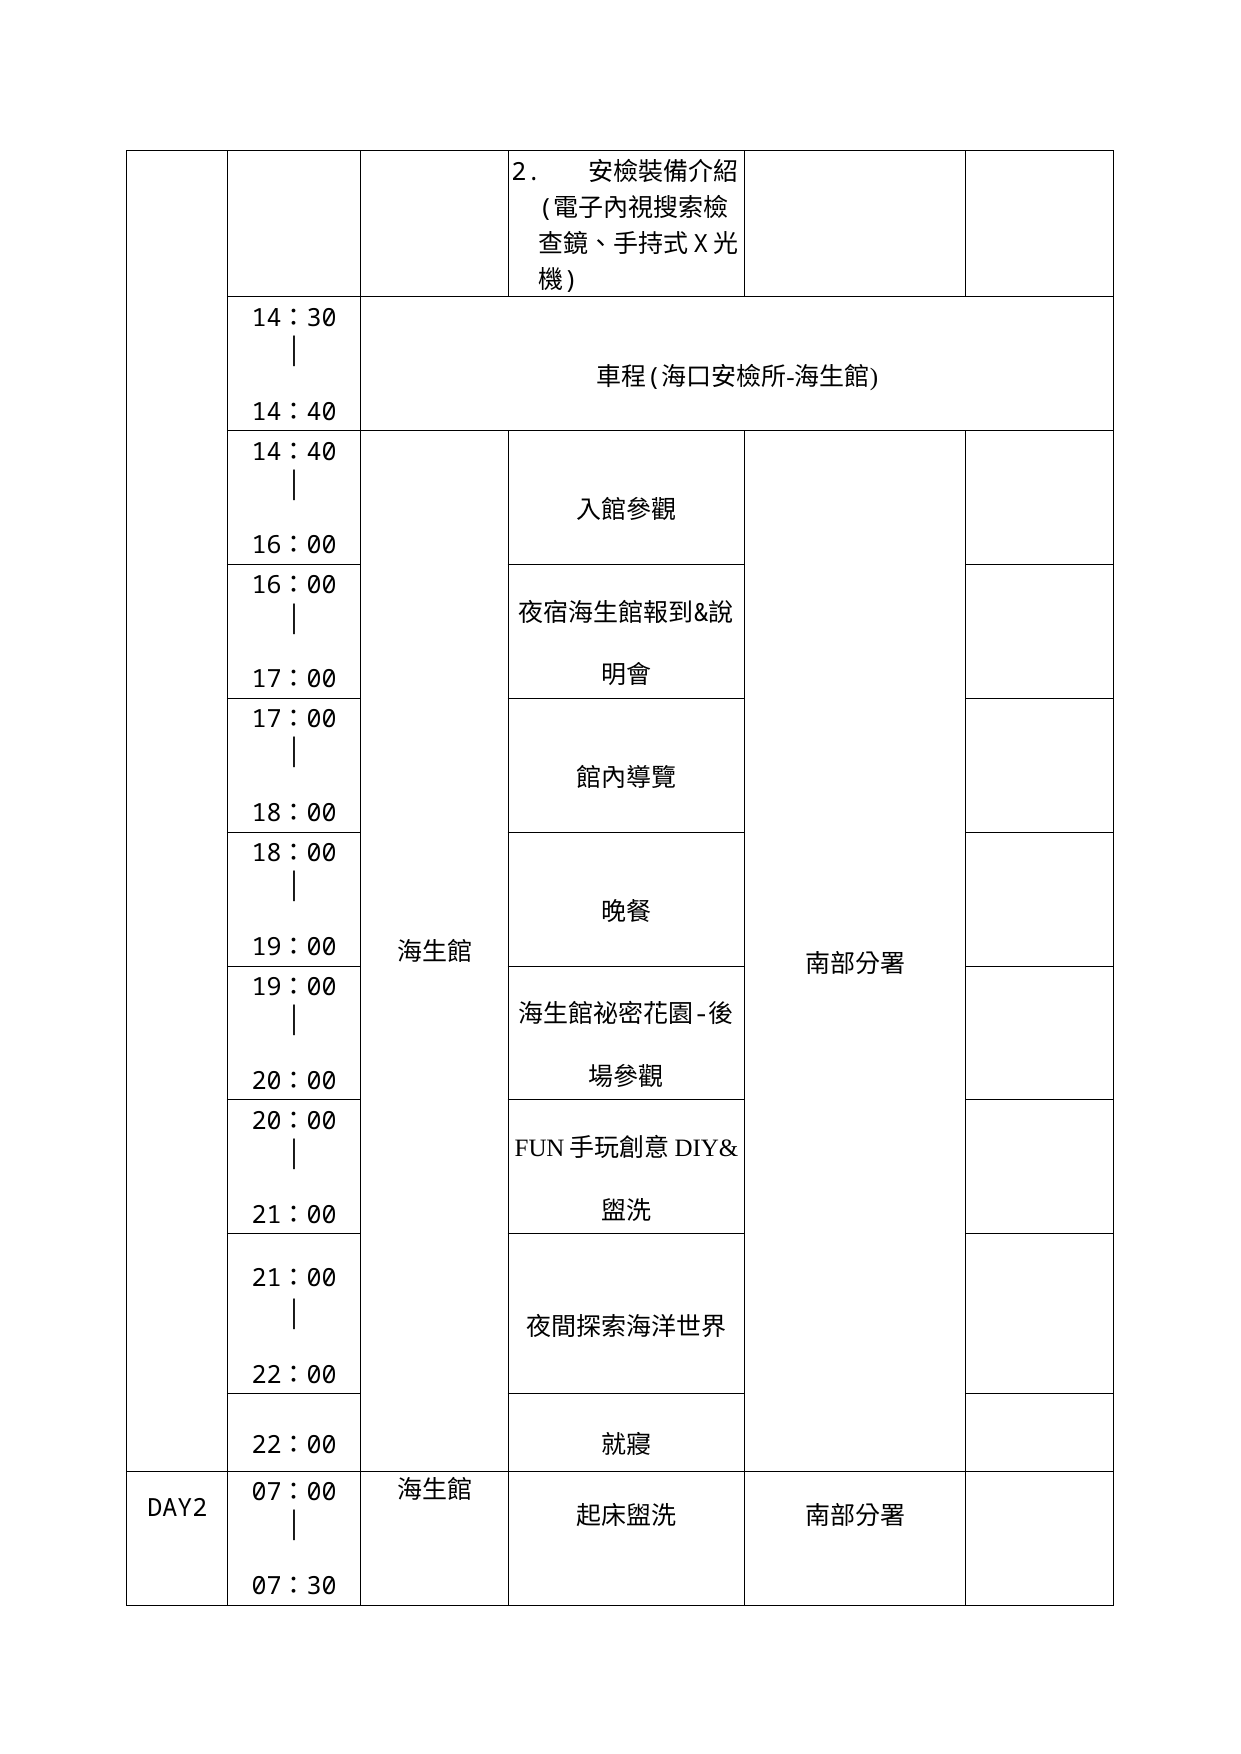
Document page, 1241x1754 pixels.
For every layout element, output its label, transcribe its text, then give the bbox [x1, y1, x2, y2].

table_cell 07：00 │ 07：30 [228, 1472, 360, 1604]
table_cell [966, 1234, 1113, 1393]
table_cell [966, 1472, 1113, 1604]
table_cell [745, 151, 965, 296]
table_cell [966, 699, 1113, 832]
table_cell FUN手玩創意DIY&盥洗 [509, 1100, 744, 1233]
table_cell 夜間探索海洋世界 [509, 1234, 744, 1393]
table_cell [966, 1394, 1113, 1471]
table_cell DAY2 [127, 1472, 227, 1604]
table_cell [966, 1100, 1113, 1233]
table_cell 晚餐 [509, 833, 744, 966]
table_cell 館內導覽 [509, 699, 744, 832]
table_cell 車程(海口安檢所-海生館) [361, 297, 1113, 430]
table_cell [228, 151, 360, 296]
table_cell 14：40 │ 16：00 [228, 431, 360, 564]
table_cell 夜宿海生館報到&說明會 [509, 565, 744, 698]
table_cell 入館參觀 [509, 431, 744, 564]
table_cell 海生館 [361, 431, 508, 1471]
table_cell [361, 151, 508, 296]
table_cell 南部分署 [745, 431, 965, 1471]
table_cell 16：00 │ 17：00 [228, 565, 360, 698]
table_cell 22：00 [228, 1394, 360, 1471]
table_cell [966, 431, 1113, 564]
table_cell [966, 565, 1113, 698]
table_cell 南部分署 [745, 1472, 965, 1604]
table_cell 14：30 │ 14：40 [228, 297, 360, 430]
table_cell 19：00 │ 20：00 [228, 967, 360, 1099]
table_cell [127, 151, 227, 1471]
table_cell 起床盥洗 [509, 1472, 744, 1604]
table_cell 17：00 │ 18：00 [228, 699, 360, 832]
table_cell 21：00 │ 22：00 [228, 1234, 360, 1393]
table_cell 海生館 [361, 1472, 508, 1604]
table_cell [966, 151, 1113, 296]
table_cell [966, 967, 1113, 1099]
table_cell 18：00 │ 19：00 [228, 833, 360, 966]
table_cell 就寢 [509, 1394, 744, 1471]
table_cell 20：00 │ 21：00 [228, 1100, 360, 1233]
table_cell 海生館祕密花園-後場參觀 [509, 967, 744, 1099]
table_cell 海巡漁港安檢勤務說明暨裝備操作： 救生器材教學(含遙控式動力救生圈、救生衣、拋繩袋、魚雷浮標及行動救援車) 安檢裝備介紹(電子內視搜索檢查鏡、手持式X光機) [509, 151, 744, 296]
table_cell [966, 833, 1113, 966]
